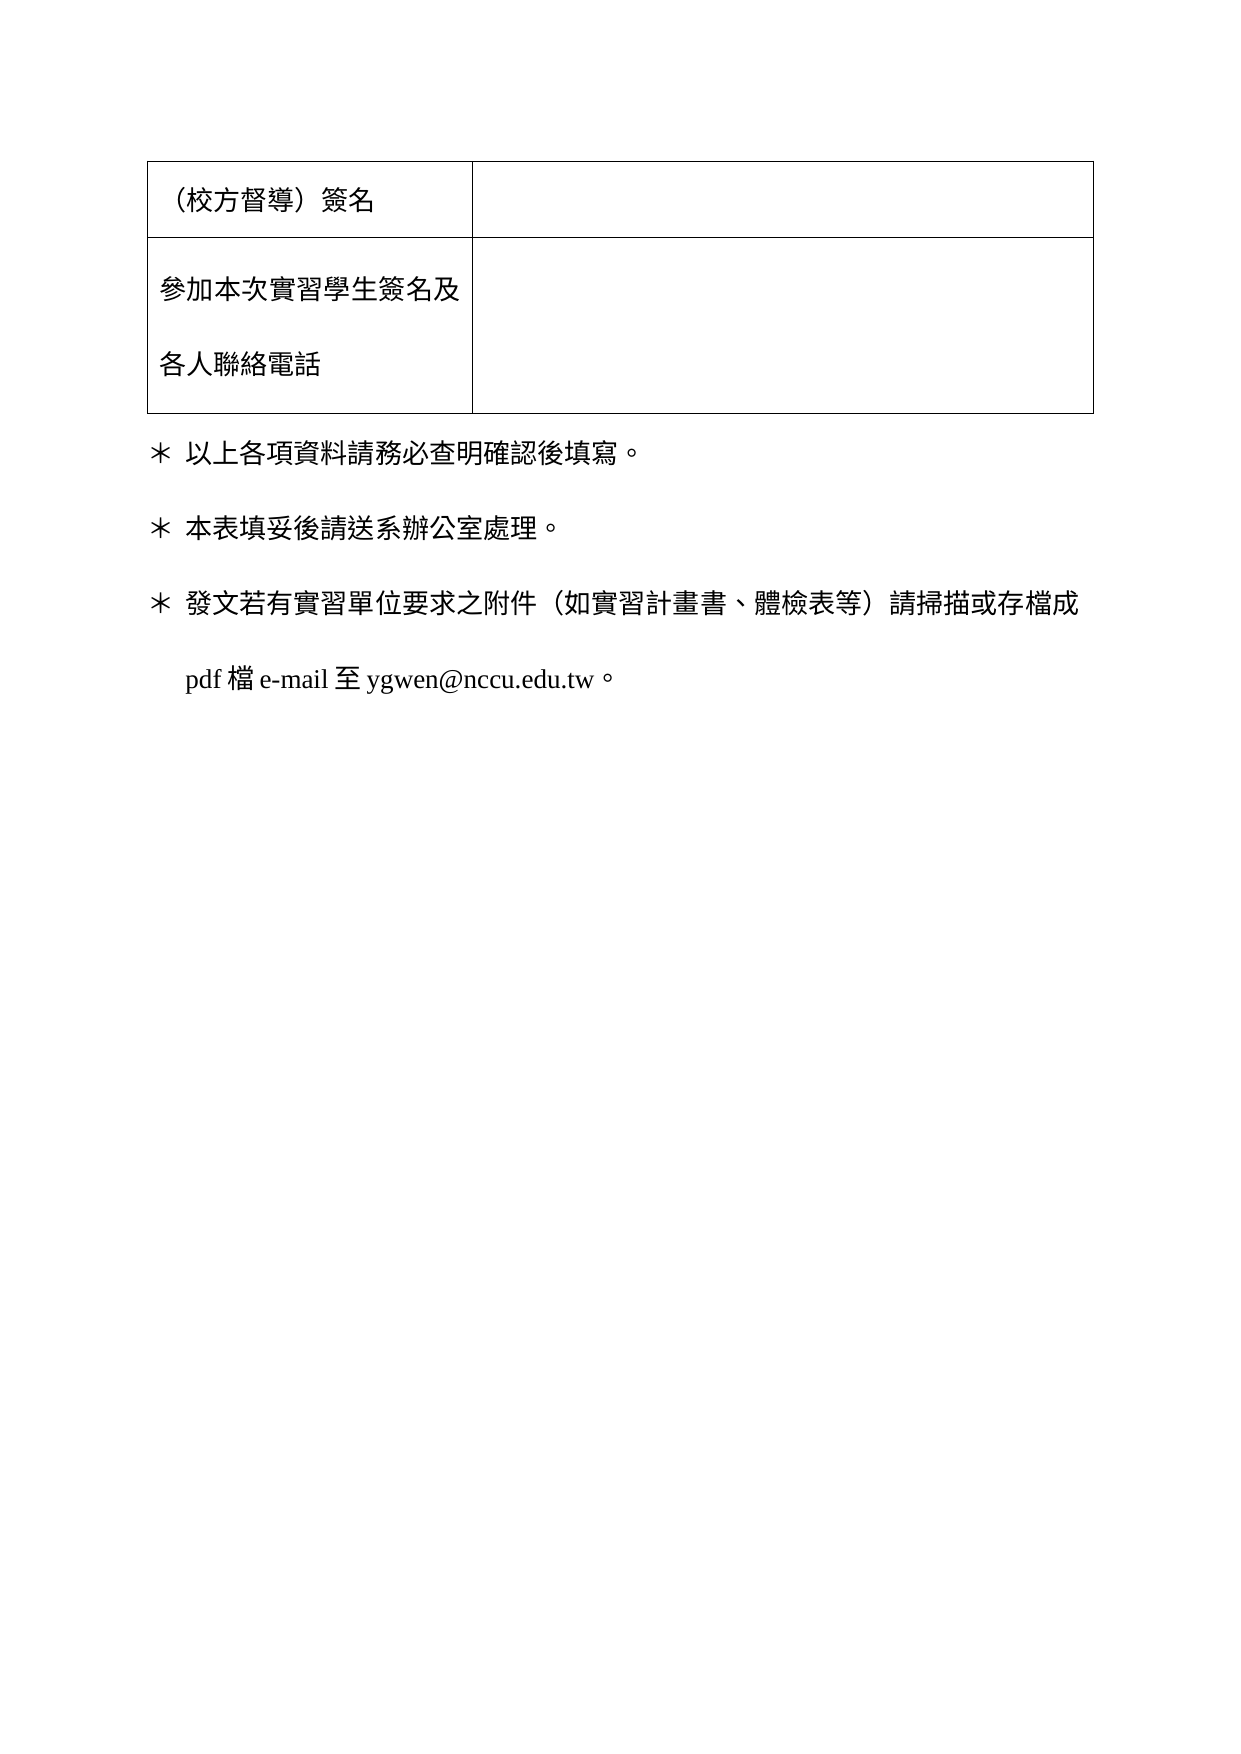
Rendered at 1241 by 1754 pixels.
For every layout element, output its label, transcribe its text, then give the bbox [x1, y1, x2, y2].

table_cell [473, 162, 1093, 237]
list 發文若有實習單位要求之附件（如實習計畫書、體檢表等）請掃描或存檔成pdf檔e-mail至ygwen@nccu.edu.tw。 [148, 564, 1092, 714]
table_cell [473, 238, 1093, 413]
table_cell （校方督導）簽名 [148, 162, 472, 237]
list 本表填妥後請送系辦公室處理。 [148, 489, 1092, 564]
list 以上各項資料請務必查明確認後填寫。 [148, 414, 1092, 489]
table_cell 參加本次實習學生簽名及各人聯絡電話 [148, 238, 472, 413]
